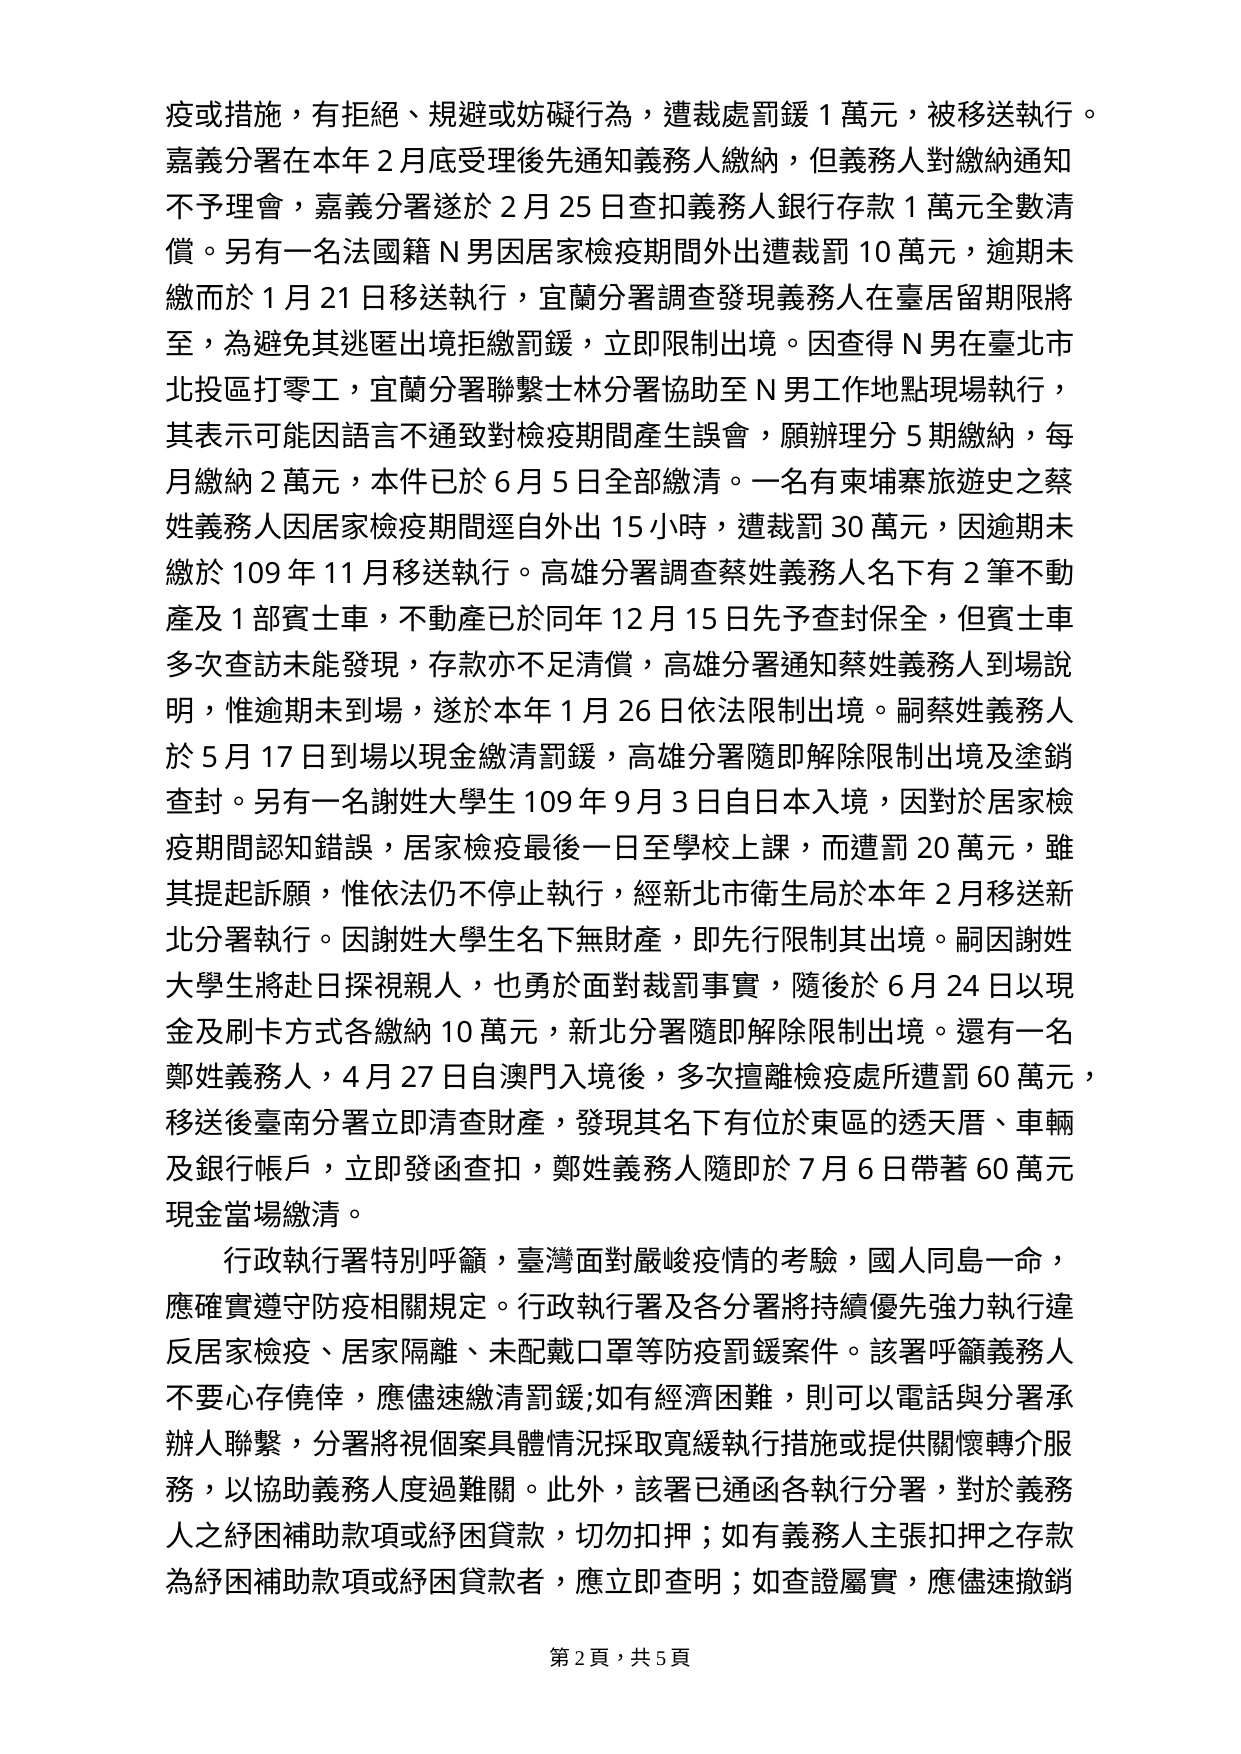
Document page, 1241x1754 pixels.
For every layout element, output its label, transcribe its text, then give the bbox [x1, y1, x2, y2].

text 行政執行署指出，在三級警戒期間，各執行分署對於防疫裁罰案件，積極以非接觸之查扣帳戶等方式強力執行，如有急迫或必要情形，且執行同仁確實做好隔離防疫措施前提下，始進行現場執行。例如：一名蔡姓義務人自中國返台，居家檢疫期間外出倒垃圾遭裁罰10萬元，未繳納罰鍰又於2月14日離境至大陸，4月15日移送執行，士林分署4月19日查封保全蔡姓義務人名下天母豪宅，蔡姓義務人聞悉後即請其友人於同年4月26日轉帳代為清償。新北市王姓義務人回國時未檢附COVID-19核酸檢驗報告，居家檢疫首日又擅自外出，遭疾管署及新北市衛生局分別裁罰1萬元及20萬元，於本年4月底、5月初陸續移送執行，臺北分署調查後發現王姓義務人頗有資力，速於5月7日扣押存款，再於5月27日收取足額罰鍰入國庫。花蓮縣黃姓義務人於109年8月間自紐約搭機返台，於航程中未依規定配戴口罩，機組人員屢勸不聽，經疾管署裁罰3,000元，於本年4月底移送執行，花蓮分署受理後，迅即於4月28日扣押其存款，追回應繳罰鍰，為花東地區首例因未戴口罩遭裁罰而移送強制執行之案件。另南投縣政府查獲某養生館在防疫警戒3級期間仍違法營業，對周姓負責人裁罰30萬元，於6月15日移送彰化分署執行。彰化分署收案後立即分案執行，並於24小時內自周姓負責人銀行戶頭內，足額扣取30萬。雲林縣虎尾鎮王姓義務人於1月8日自日本入境，因未檢附登機前三日內COVID-19核酸檢驗報告等健康文件，且未依規定完成申請入境檢疫切結書，對主管機關實施之檢疫或措施，有拒絕、規避或妨礙行為，遭裁處罰鍰1萬元，被移送執行。嘉義分署在本年2月底受理後先通知義務人繳納，但義務人對繳納通知不予理會，嘉義分署遂於2月25日查扣義務人銀行存款1萬元全數清償。另有一名法國籍N男因居家檢疫期間外出遭裁罰10萬元，逾期未繳而於1月21日移送執行，宜蘭分署調查發現義務人在臺居留期限將至，為避免其逃匿出境拒繳罰鍰，立即限制出境。因查得N男在臺北市北投區打零工，宜蘭分署聯繫士林分署協助至N男工作地點現場執行，其表示可能因語言不通致對檢疫期間產生誤會，願辦理分5期繳納，每月繳納2萬元，本件已於6月5日全部繳清。一名有柬埔寨旅遊史之蔡姓義務人因居家檢疫期間逕自外出15小時，遭裁罰30萬元，因逾期未繳於109年11月移送執行。高雄分署調查蔡姓義務人名下有2筆不動產及1部賓士車，不動產已於同年12月15日先予查封保全，但賓士車多次查訪未能發現，存款亦不足清償，高雄分署通知蔡姓義務人到場說明，惟逾期未到場，遂於本年1月26日依法限制出境。嗣蔡姓義務人於5月17日到場以現金繳清罰鍰，高雄分署隨即解除限制出境及塗銷查封。另有一名謝姓大學生109年9月3日自日本入境，因對於居家檢疫期間認知錯誤，居家檢疫最後一日至學校上課，而遭罰20萬元，雖其提起訴願，惟依法仍不停止執行，經新北市衛生局於本年2月移送新北分署執行。因謝姓大學生名下無財產，即先行限制其出境。嗣因謝姓大學生將赴日探視親人，也勇於面對裁罰事實，隨後於6月24日以現金及刷卡方式各繳納10萬元，新北分署隨即解除限制出境。還有一名鄭姓義務人，4月27日自澳門入境後，多次擅離檢疫處所遭罰60萬元，移送後臺南分署立即清查財產，發現其名下有位於東區的透天厝、車輛及銀行帳戶，立即發函查扣，鄭姓義務人隨即於7月6日帶著60萬元現金當場繳清。 [165, 89, 1075, 1234]
text 行政執行署特別呼籲，臺灣面對嚴峻疫情的考驗，國人同島一命，應確實遵守防疫相關規定。行政執行署及各分署將持續優先強力執行違反居家檢疫、居家隔離、未配戴口罩等防疫罰鍰案件。該署呼籲義務人不要心存僥倖，應儘速繳清罰鍰;如有經濟困難，則可以電話與分署承辦人聯繫，分署將視個案具體情況採取寬緩執行措施或提供關懷轉介服務，以協助義務人度過難關。此外，該署已通函各執行分署，對於義務人之紓困補助款項或紓困貸款，切勿扣押；如有義務人主張扣押之存款為紓困補助款項或紓困貸款者，應立即查明；如查證屬實，應儘速撤銷 [165, 1234, 1075, 1601]
